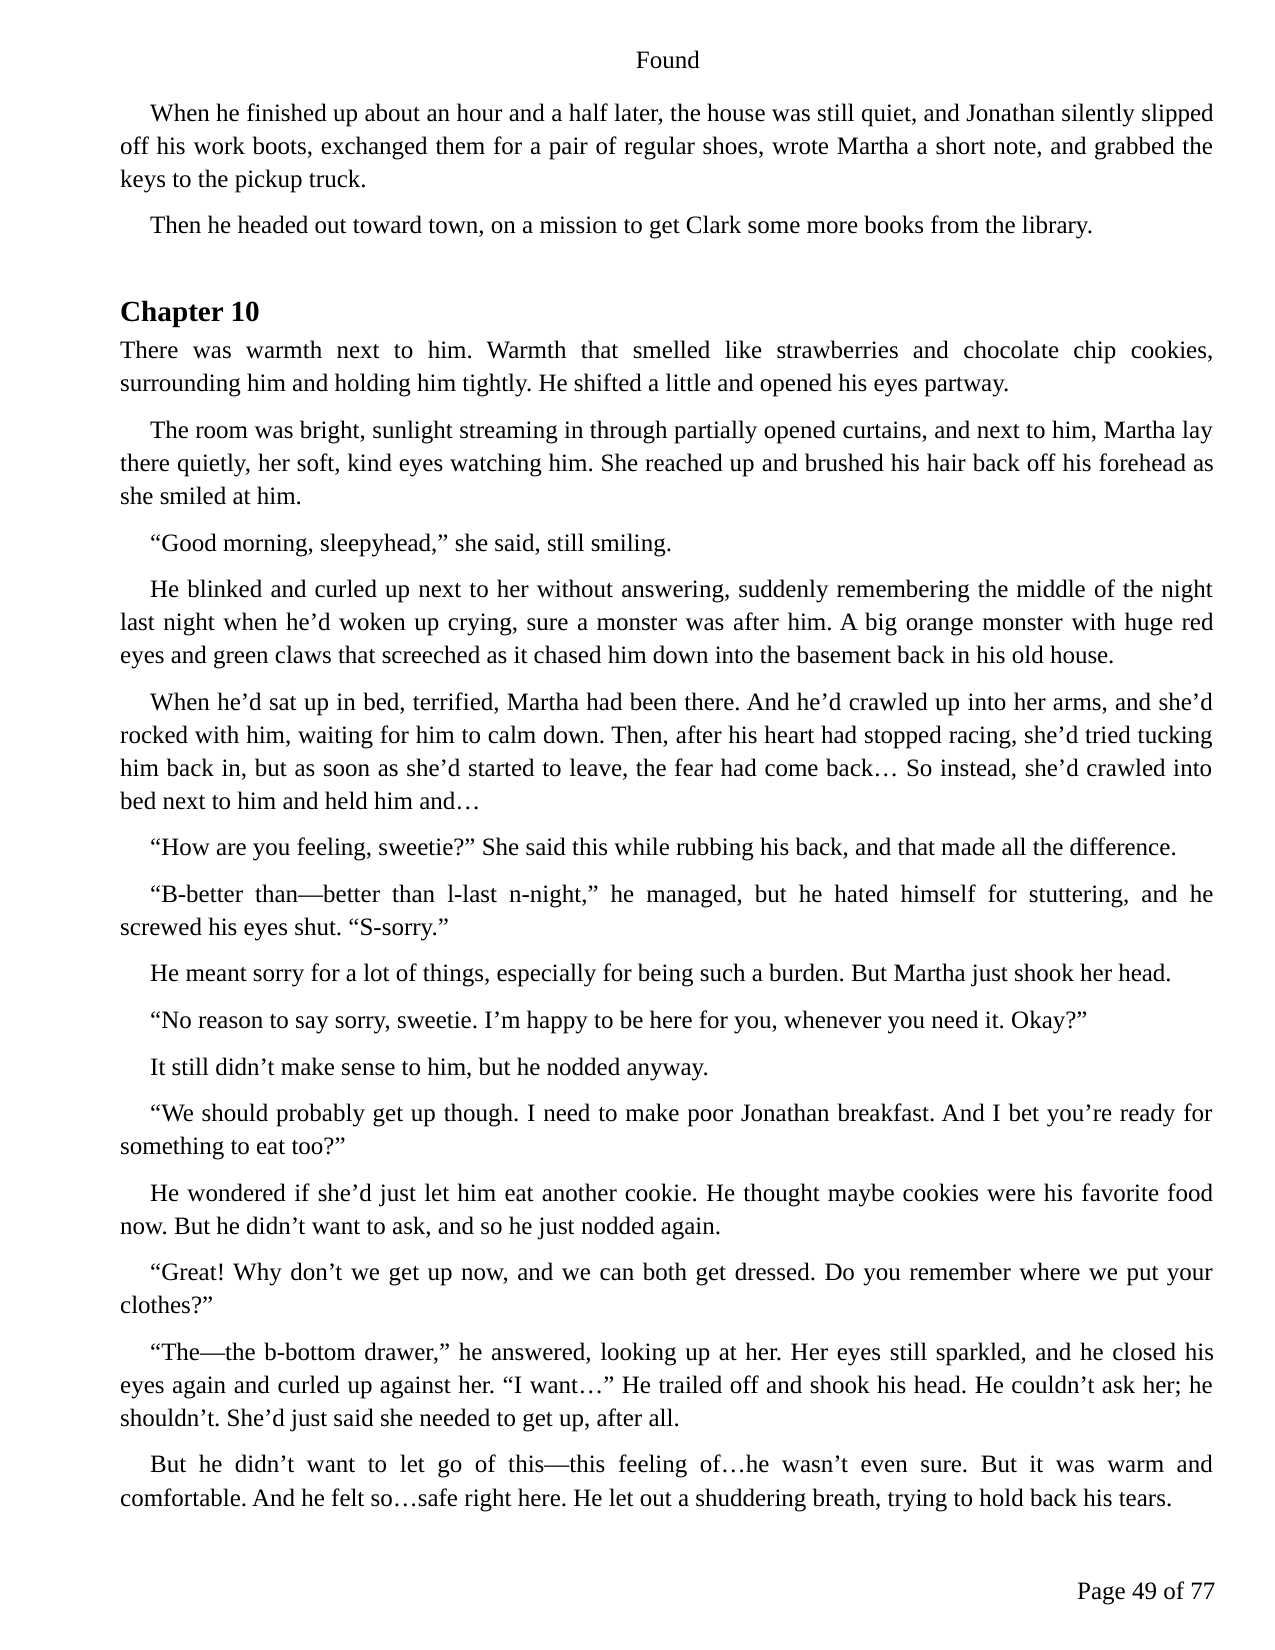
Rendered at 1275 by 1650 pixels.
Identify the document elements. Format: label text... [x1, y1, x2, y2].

text But he didn’t want to let go of this—this feeling of…he wasn’t even sure. But it was warm and comfortable. And he felt so…safe right here. He let out a shuddering breath, trying to hold back his tears. [120, 1449, 1215, 1511]
text He blinked and curled up next to her without answering, suddenly remembering the middle of the night last night when he’d woken up crying, sure a monster was after him. A big orange monster with huge red eyes and green claws that screeched as it chased him down into the basement back in his old house. [120, 574, 1215, 669]
text “Good morning, sleepyhead,” she said, still smiling. [120, 528, 1215, 556]
text “No reason to say sorry, sweetie. I’m happy to be here for you, whenever you need it. Okay?” [120, 1005, 1215, 1034]
text “Great! Why don’t we get up now, and we can both get dressed. Do you remember where we put your clothes?” [120, 1257, 1215, 1319]
text “The—the b-bottom drawer,” he answered, looking up at her. Her eyes still sparkled, and he closed his eyes again and curled up against her. “I want…” He trailed off and shook his head. He couldn’t ask her; he shouldn’t. She’d just said she needed to get up, after all. [120, 1337, 1215, 1432]
text There was warmth next to him. Warmth that smelled like strawberries and chocolate chip cookies, surrounding him and holding him tightly. He shifted a little and opened his eyes partway. [120, 335, 1215, 397]
text The room was bright, sunlight streaming in through partially opened curtains, and next to him, Martha lay there quietly, her soft, kind eyes watching him. She reached up and brushed his hair back off his forehead as she smiled at him. [120, 415, 1215, 510]
text Then he headed out toward town, on a mission to get Clark some more books from the library. [120, 210, 1215, 239]
text “How are you feeling, sweetie?” She said this while rubbing his back, and that made all the difference. [120, 832, 1215, 861]
text “B-better than—better than l-last n-night,” he managed, but he hated himself for stuttering, and he screwed his eyes shut. “S-sorry.” [120, 879, 1215, 941]
text He meant sorry for a lot of things, especially for being such a burden. But Martha just shook her head. [120, 958, 1215, 987]
text It still didn’t make sense to him, but he nodded anyway. [120, 1052, 1215, 1080]
text “We should probably get up though. I need to make poor Jonathan breakfast. And I bet you’re ready for something to eat too?” [120, 1098, 1215, 1160]
text When he finished up about an hour and a half later, the house was still quiet, and Jonathan silently slipped off his work boots, exchanged them for a pair of regular shoes, wrote Martha a short note, and grabbed the keys to the pickup truck. [120, 98, 1215, 192]
text He wondered if she’d just let him eat another cookie. He thought maybe cookies were his favorite food now. But he didn’t want to ask, and so he just nodded again. [120, 1178, 1215, 1239]
subtitle Chapter 10 [120, 294, 1215, 328]
text When he’d sat up in bed, terrified, Martha had been there. And he’d crawled up into her arms, and she’d rocked with him, waiting for him to calm down. Then, after his heart had stopped racing, she’d tried tucking him back in, but as soon as she’d started to leave, the fear had come back… So instead, she’d crawled into bed next to him and held him and… [120, 687, 1215, 814]
